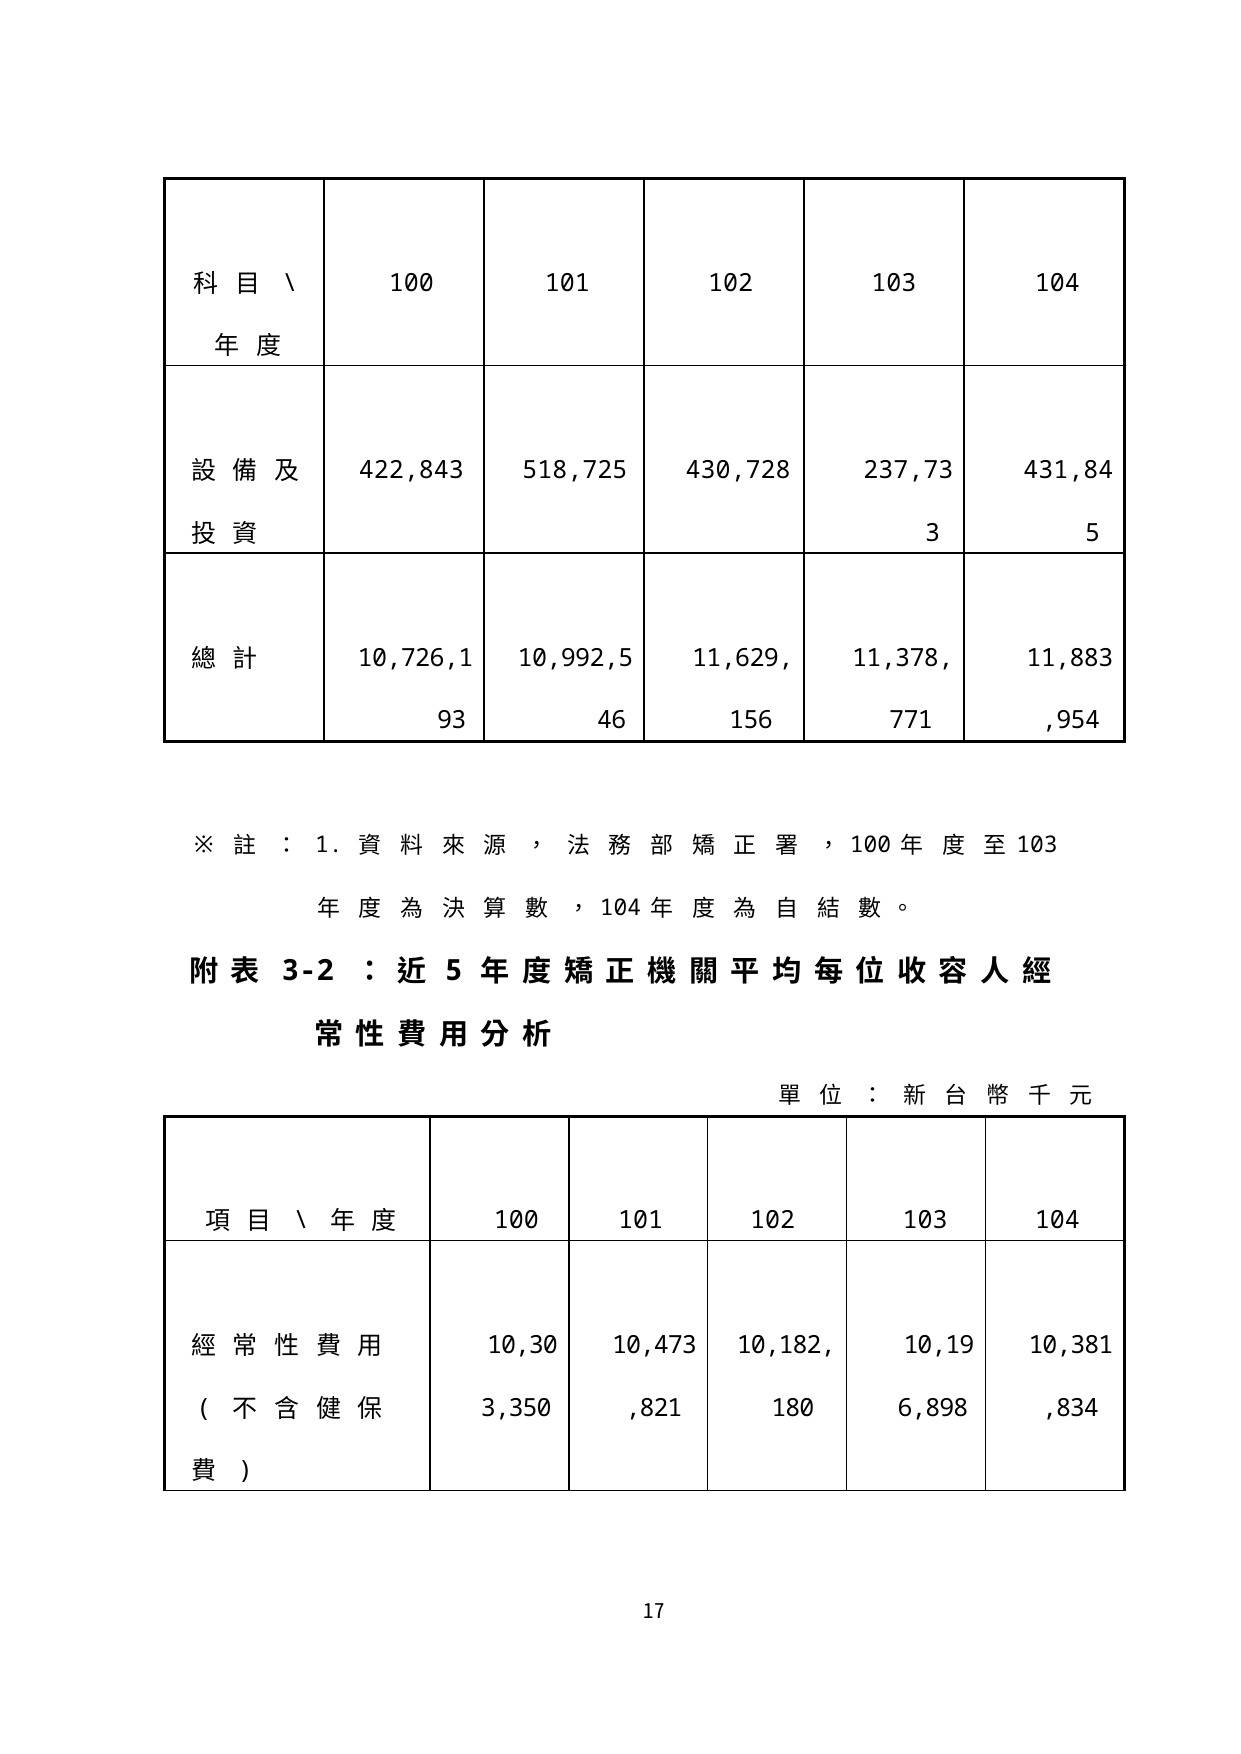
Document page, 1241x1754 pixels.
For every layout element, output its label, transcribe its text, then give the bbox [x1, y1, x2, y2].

table_cell 237,733 [805, 366, 963, 552]
table_header 104 [986, 1118, 1123, 1240]
table_cell 10,381,834 [986, 1241, 1123, 1490]
table_cell 10,726,193 [325, 554, 483, 740]
table_header 100 [325, 180, 483, 365]
table_header 104 [965, 180, 1123, 365]
table_cell 11,629,156 [645, 554, 803, 740]
table_cell 11,883,954 [965, 554, 1123, 740]
table_header 項目\年度 [166, 1118, 429, 1240]
table_header 101 [485, 180, 643, 365]
table_cell 11,378,771 [805, 554, 963, 740]
table_cell 總計 [166, 554, 323, 740]
table_cell 經常性費用(不含健保費) [166, 1241, 429, 1490]
table_cell 10,196,898 [847, 1241, 985, 1490]
table_header 102 [645, 180, 803, 365]
table_cell 10,182,180 [708, 1241, 846, 1490]
table_header 101 [570, 1118, 707, 1240]
table_cell 431,845 [965, 366, 1123, 552]
table_cell 430,728 [645, 366, 803, 552]
text 單位：新台幣千元 [242, 1052, 1102, 1115]
table_header 103 [805, 180, 963, 365]
table_header 100 [431, 1118, 568, 1240]
table_header 科目\年度 [166, 180, 323, 365]
table_cell 422,843 [325, 366, 483, 552]
text 附表3-2：近5年度矯正機關平均每位收容人經常性費用分析 [153, 927, 1058, 1052]
table_cell 10,992,546 [485, 554, 643, 740]
table_cell 設備及投資 [166, 366, 323, 552]
table_header 102 [708, 1118, 846, 1240]
table_cell 518,725 [485, 366, 643, 552]
table_cell 10,473,821 [570, 1241, 707, 1490]
text ※註：1.資料來源，法務部矯正署，100年度至103年度為決算數，104年度為自結數。 [153, 802, 1058, 927]
table_cell 10,303,350 [431, 1241, 568, 1490]
table_header 103 [847, 1118, 985, 1240]
